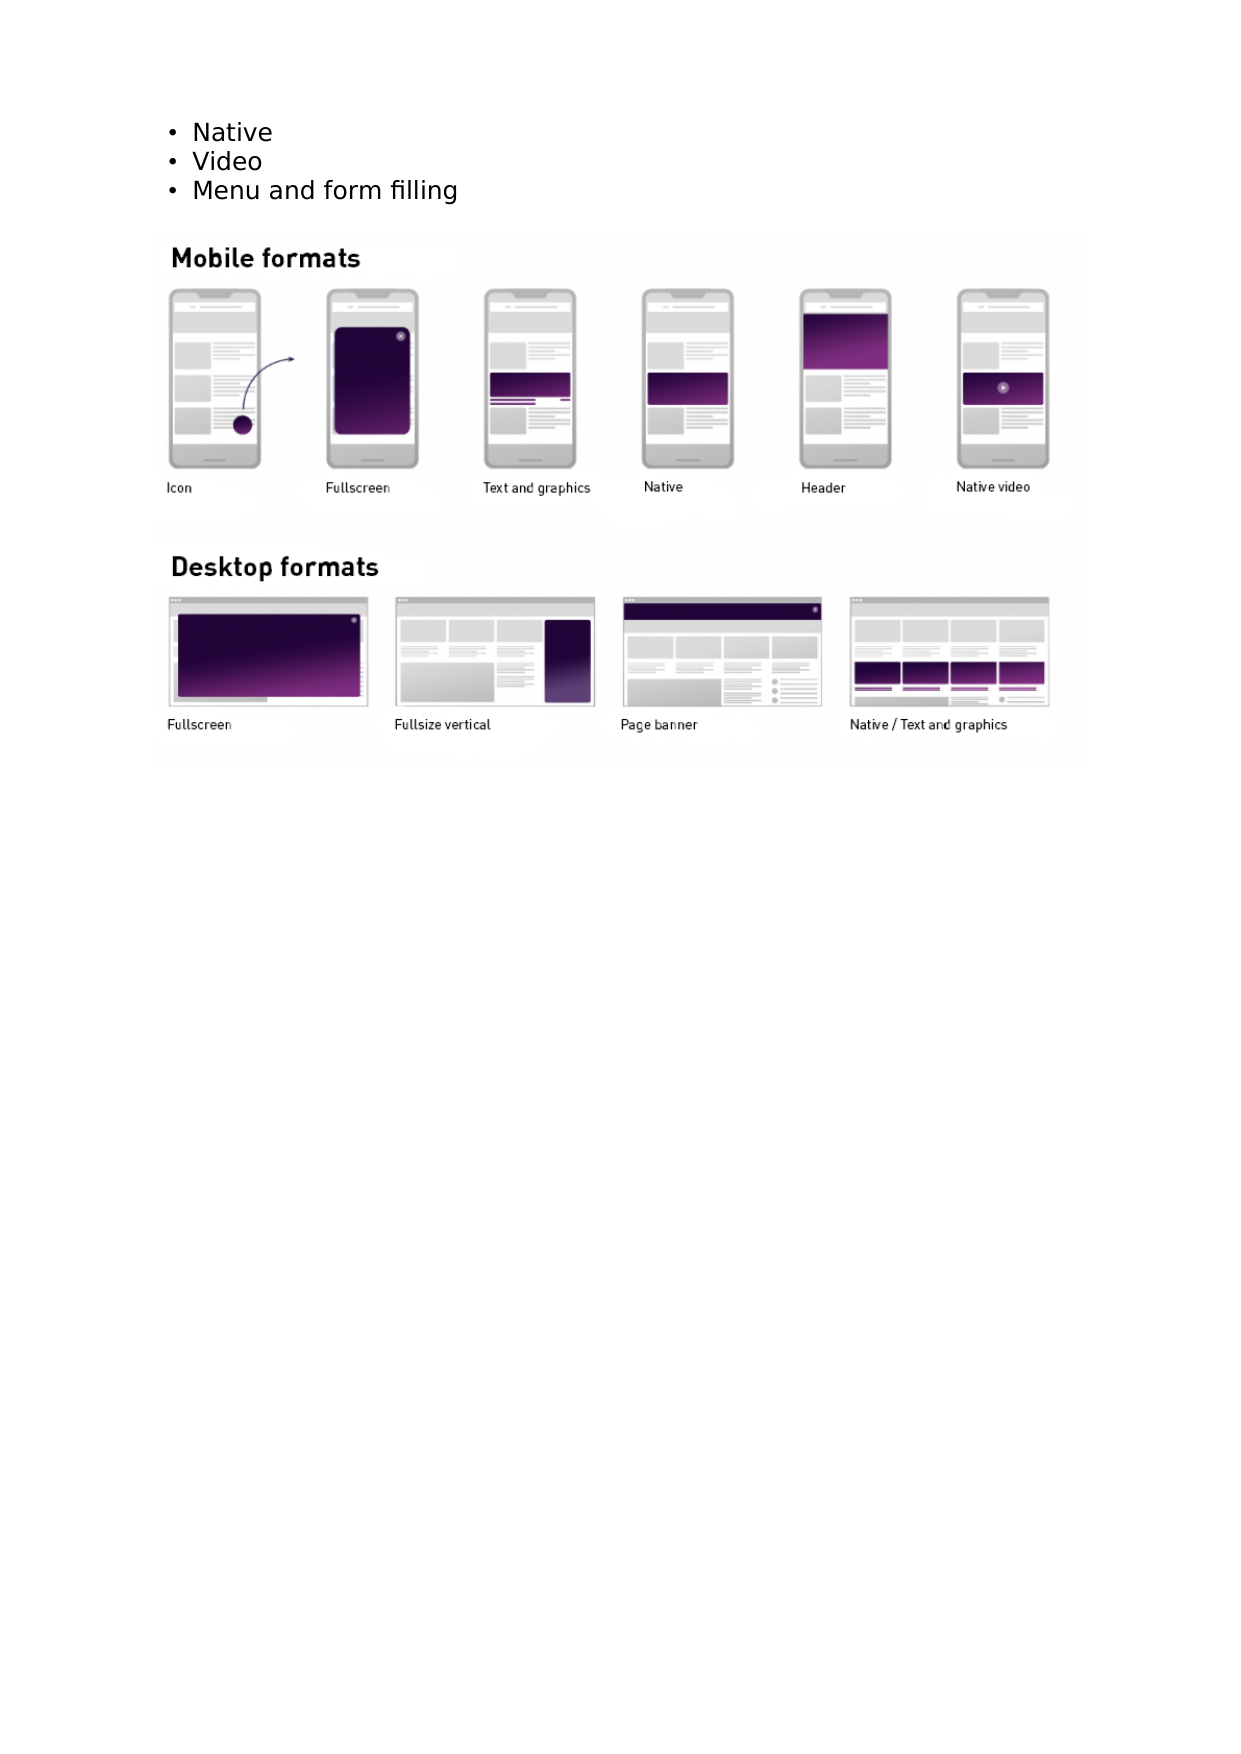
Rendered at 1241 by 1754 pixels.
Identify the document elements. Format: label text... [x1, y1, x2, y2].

list Native [177, 118, 1122, 147]
picture [151, 235, 1089, 768]
list Menu and form filling [177, 176, 1122, 206]
list Video [177, 147, 1122, 176]
